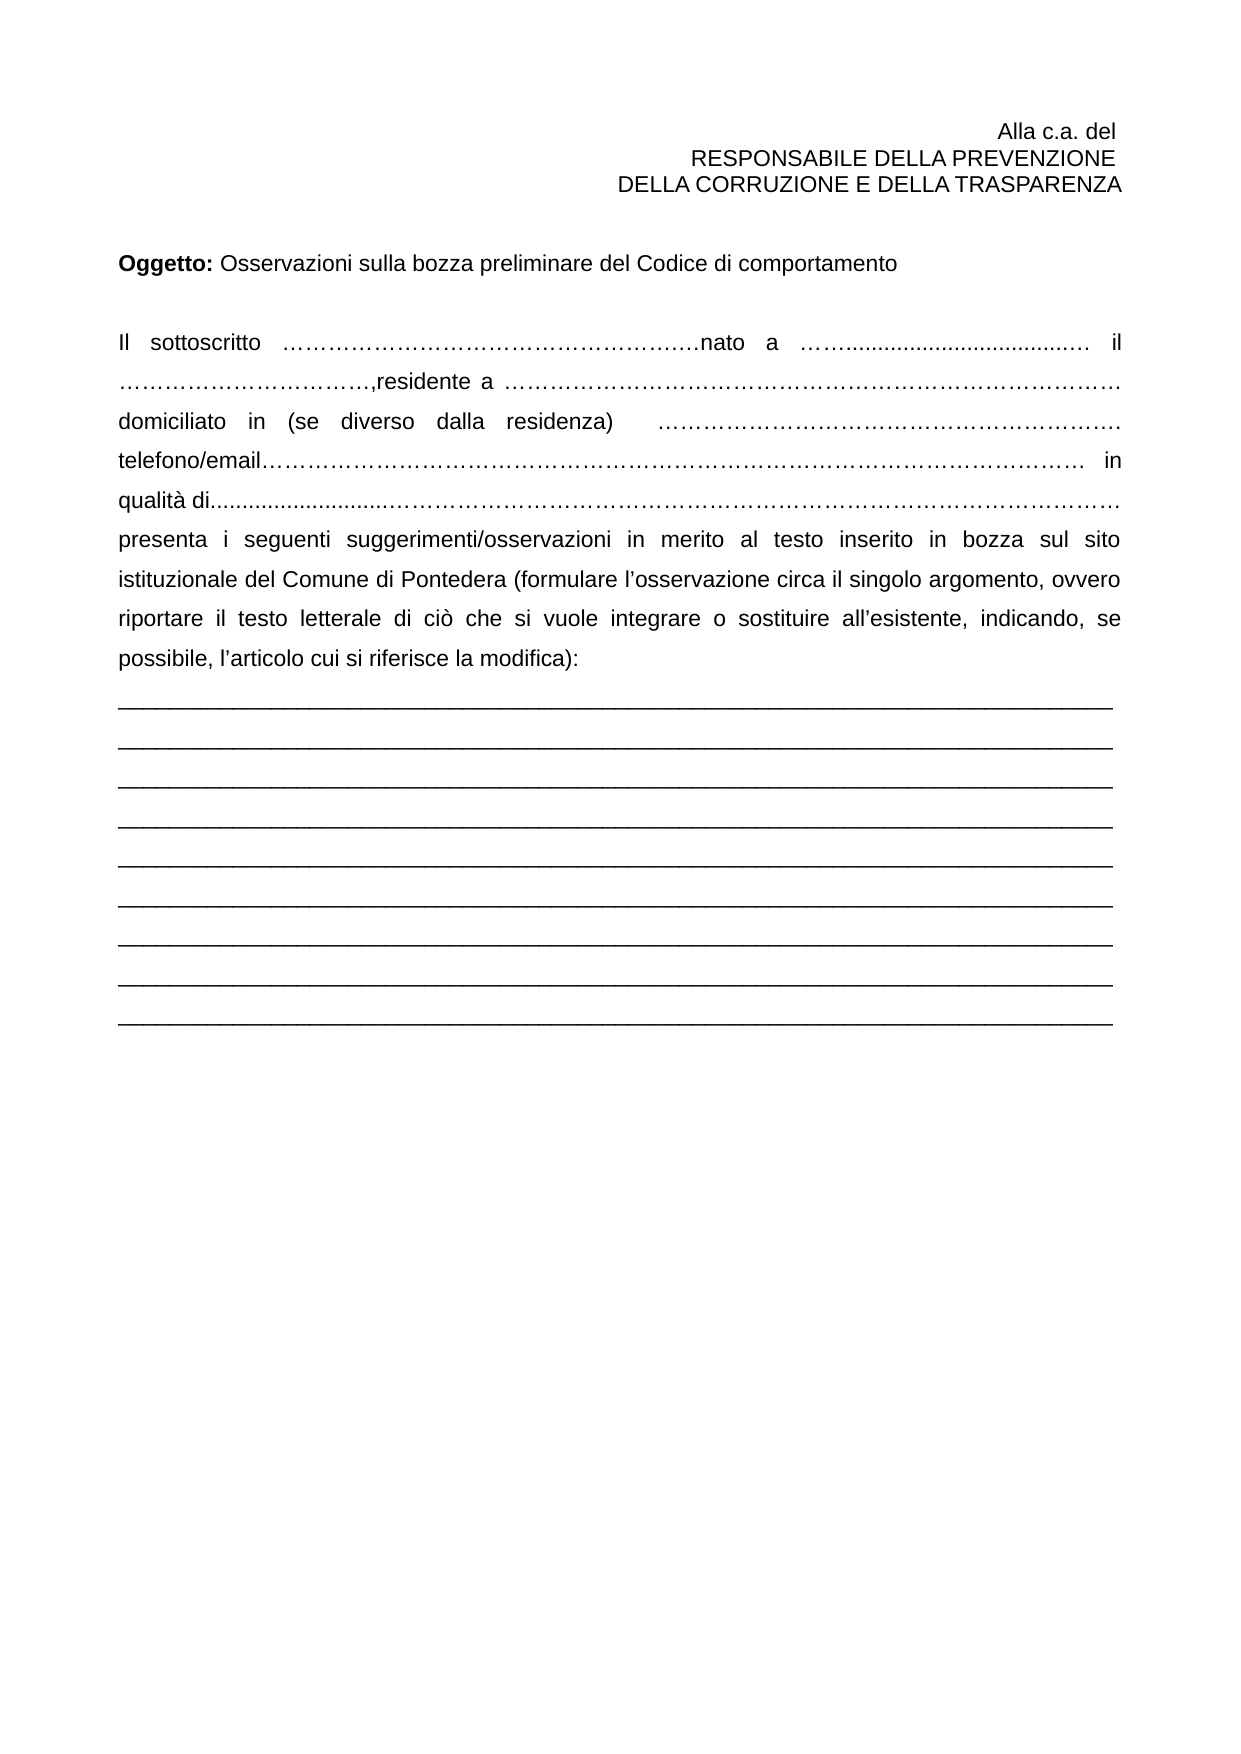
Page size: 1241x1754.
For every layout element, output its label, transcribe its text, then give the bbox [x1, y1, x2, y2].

text RESPONSABILE DELLA PREVENZIONE [118, 144, 1122, 171]
text DELLA CORRUZIONE E DELLA TRASPARENZA [118, 171, 1122, 197]
text ______________________________________________________________________________________________________________________________________________________________________________________________________________________________________________________________________________________________________________________________________________________________________________________________________________________________________________________________________________________________________________________________________________________________________________________________________________________________________________________________________________________________________________________________ [118, 684, 1122, 1026]
text Alla c.a. del [118, 118, 1122, 144]
text Oggetto: Osservazioni sulla bozza preliminare del Codice di comportamento [118, 250, 1122, 276]
text Il sottoscritto …………………………………………….…nato a ……...................................… il ……………………………,residente a ……………………………………………………………………… domiciliato in (se diverso dalla residenza) ……………………………………………………. telefono/email……………………………………………………………………………………………… in qualità di............................…………………………………………………………………………………… [118, 329, 1122, 513]
text presenta i seguenti suggerimenti/osservazioni in merito al testo inserito in bozza sul sito istituzionale del Comune di Pontedera (formulare l’osservazione circa il singolo argomento, ovvero riportare il testo letterale di ciò che si vuole integrare o sostituire all’esistente, indicando, se possibile, l’articolo cui si riferisce la modifica): [118, 526, 1122, 671]
